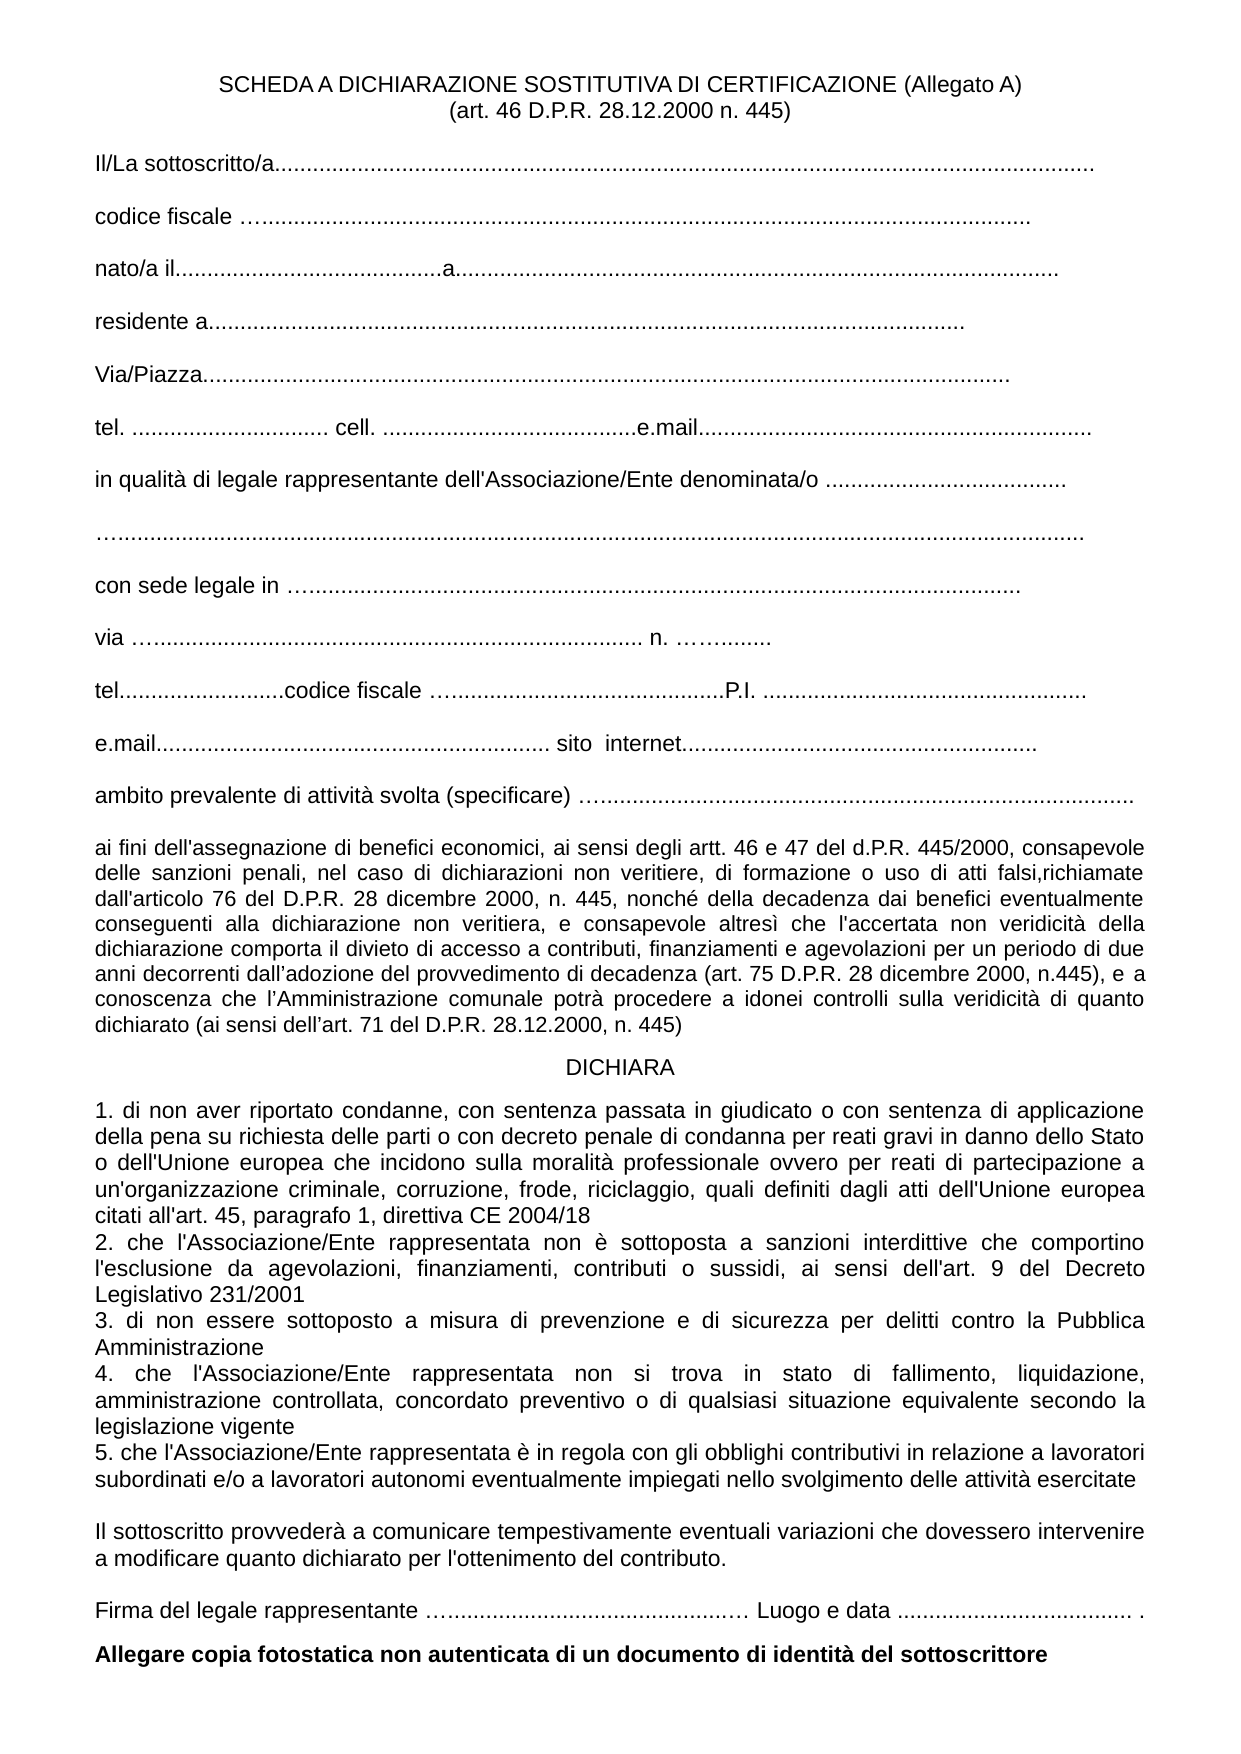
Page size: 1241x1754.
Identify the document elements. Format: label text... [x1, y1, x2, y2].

text SCHEDA A DICHIARAZIONE SOSTITUTIVA DI CERTIFICAZIONE (Allegato A) [94, 71, 1146, 97]
text 1. di non aver riportato condanne, con sentenza passata in giudicato o con sentenza di applicazione della pena su richiesta delle parti o con decreto penale di condanna per reati gravi in danno dello Stato o dell'Unione europea che incidono sulla moralità professionale ovvero per reati di partecipazione a un'organizzazione criminale, corruzione, frode, riciclaggio, quali definiti dagli atti dell'Unione europea citati all'art. 45, paragrafo 1, direttiva CE 2004/18 [94, 1097, 1146, 1228]
text …........................................................................................................................................................ [94, 519, 1146, 545]
text tel..........................codice fiscale …...........................................P.I. ................................................... [94, 677, 1146, 703]
text Il sottoscritto provvederà a comunicare tempestivamente eventuali variazioni che dovessero intervenire a modificare quanto dichiarato per l'ottenimento del contributo. [94, 1518, 1146, 1571]
text DICHIARA [94, 1053, 1146, 1080]
text codice fiscale …......................................................................................................................... [94, 203, 1146, 229]
text Il/La sottoscritto/a................................................................................................................................. [94, 150, 1146, 176]
text 5. che l'Associazione/Ente rappresentata è in regola con gli obblighi contributivi in relazione a lavoratori subordinati e/o a lavoratori autonomi eventualmente impiegati nello svolgimento delle attività esercitate [94, 1439, 1146, 1492]
text (art. 46 D.P.R. 28.12.2000 n. 445) [94, 97, 1146, 123]
text in qualità di legale rappresentante dell'Associazione/Ente denominata/o ...................................... [94, 466, 1146, 492]
text tel. ............................... cell. ........................................e.mail.............................................................. [94, 413, 1146, 440]
text via …............................................................................. n. ……........ [94, 624, 1146, 651]
text Via/Piazza............................................................................................................................... [94, 361, 1146, 387]
text ai fini dell'assegnazione di benefici economici, ai sensi degli artt. 46 e 47 del d.P.R. 445/2000, consapevole delle sanzioni penali, nel caso di dichiarazioni non veritiere, di formazione o uso di atti falsi,richiamate dall'articolo 76 del D.P.R. 28 dicembre 2000, n. 445, nonché della decadenza dai benefici eventualmente conseguenti alla dichiarazione non veritiera, e consapevole altresì che l'accertata non veridicità della dichiarazione comporta il divieto di accesso a contributi, finanziamenti e agevolazioni per un periodo di due anni decorrenti dall’adozione del provvedimento di decadenza (art. 75 D.P.R. 28 dicembre 2000, n.445), e a conoscenza che l’Amministrazione comunale potrà procedere a idonei controlli sulla veridicità di quanto dichiarato (ai sensi dell’art. 71 del D.P.R. 28.12.2000, n. 445) [94, 835, 1146, 1037]
text 3. di non essere sottoposto a misura di prevenzione e di sicurezza per delitti contro la Pubblica Amministrazione [94, 1307, 1146, 1360]
text 4. che l'Associazione/Ente rappresentata non si trova in stato di fallimento, liquidazione, amministrazione controllata, concordato preventivo o di qualsiasi situazione equivalente secondo la legislazione vigente [94, 1360, 1146, 1439]
text ambito prevalente di attività svolta (specificare) ….................................................................................... [94, 782, 1146, 809]
text Firma del legale rappresentante …............................................… Luogo e data ..................................... . [94, 1597, 1146, 1624]
text nato/a il..........................................a............................................................................................... [94, 255, 1146, 282]
text residente a....................................................................................................................... [94, 308, 1146, 334]
text e.mail.............................................................. sito internet........................................................ [94, 730, 1146, 756]
text 2. che l'Associazione/Ente rappresentata non è sottoposta a sanzioni interdittive che comportino l'esclusione da agevolazioni, finanziamenti, contributi o sussidi, ai sensi dell'art. 9 del Decreto Legislativo 231/2001 [94, 1228, 1146, 1307]
text Allegare copia fotostatica non autenticata di un documento di identità del sottoscrittore [94, 1641, 1146, 1667]
text con sede legale in …................................................................................................................ [94, 572, 1146, 598]
